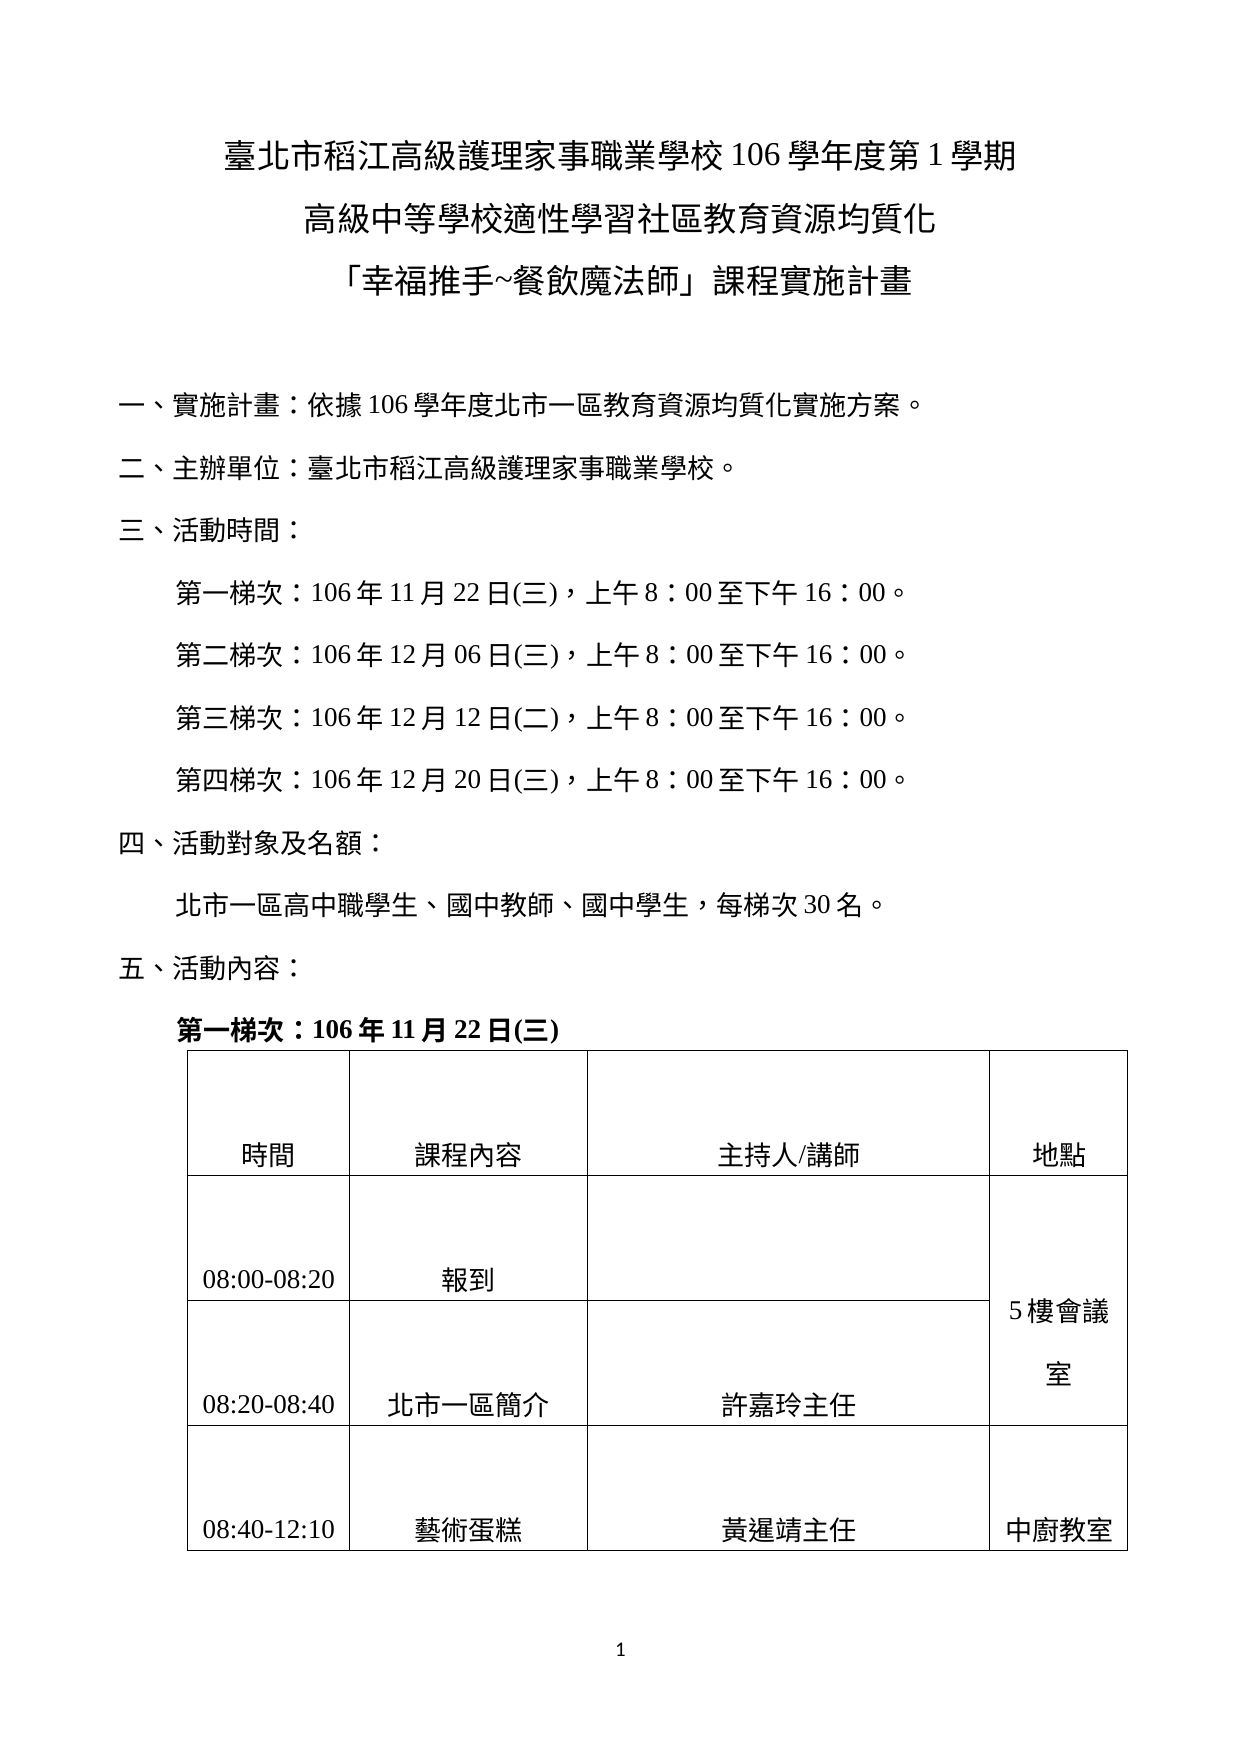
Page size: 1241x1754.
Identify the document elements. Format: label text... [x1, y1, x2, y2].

table_header 時間 [188, 1051, 349, 1175]
table_cell [588, 1176, 989, 1300]
table_cell 藝術蛋糕 [350, 1426, 587, 1550]
text 三、活動時間： [118, 487, 1122, 550]
text 第二梯次：106年12月06日(三)，上午8：00至下午16：00。 [118, 612, 1122, 675]
table_cell 報到 [350, 1176, 587, 1300]
table_cell 許嘉玲主任 [588, 1301, 989, 1425]
table_header 課程內容 [350, 1051, 587, 1175]
text 第三梯次：106年12月12日(二)，上午8：00至下午16：00。 [118, 675, 1122, 737]
text 「幸福推手~餐飲魔法師」課程實施計畫 [118, 237, 1122, 300]
table_cell 中廚教室 [990, 1426, 1127, 1550]
text 高級中等學校適性學習社區教育資源均質化 [118, 175, 1122, 237]
text 五、活動內容： [118, 925, 1122, 987]
table_header 主持人/講師 [588, 1051, 989, 1175]
table_cell 08:00-08:20 [188, 1176, 349, 1300]
text 臺北市稻江高級護理家事職業學校106學年度第1學期 [118, 112, 1122, 175]
table_cell 08:40-12:10 [188, 1426, 349, 1550]
table_cell 5樓會議室 [990, 1176, 1127, 1425]
table_cell 黃暹靖主任 [588, 1426, 989, 1550]
text 第一梯次：106年11月22日(三) [118, 987, 1122, 1050]
text 二、主辦單位：臺北市稻江高級護理家事職業學校。 [118, 425, 1122, 487]
table_cell 08:20-08:40 [188, 1301, 349, 1425]
text 四、活動對象及名額： [118, 800, 1122, 862]
text 一、實施計畫：依據106學年度北市一區教育資源均質化實施方案。 [118, 362, 1122, 425]
table_header 地點 [990, 1051, 1127, 1175]
table_cell 北市一區簡介 [350, 1301, 587, 1425]
text 北市一區高中職學生、國中教師、國中學生，每梯次30名。 [118, 862, 1122, 925]
text 第一梯次：106年11月22日(三)，上午8：00至下午16：00。 [118, 550, 1122, 612]
text 第四梯次：106年12月20日(三)，上午8：00至下午16：00。 [118, 737, 1122, 800]
